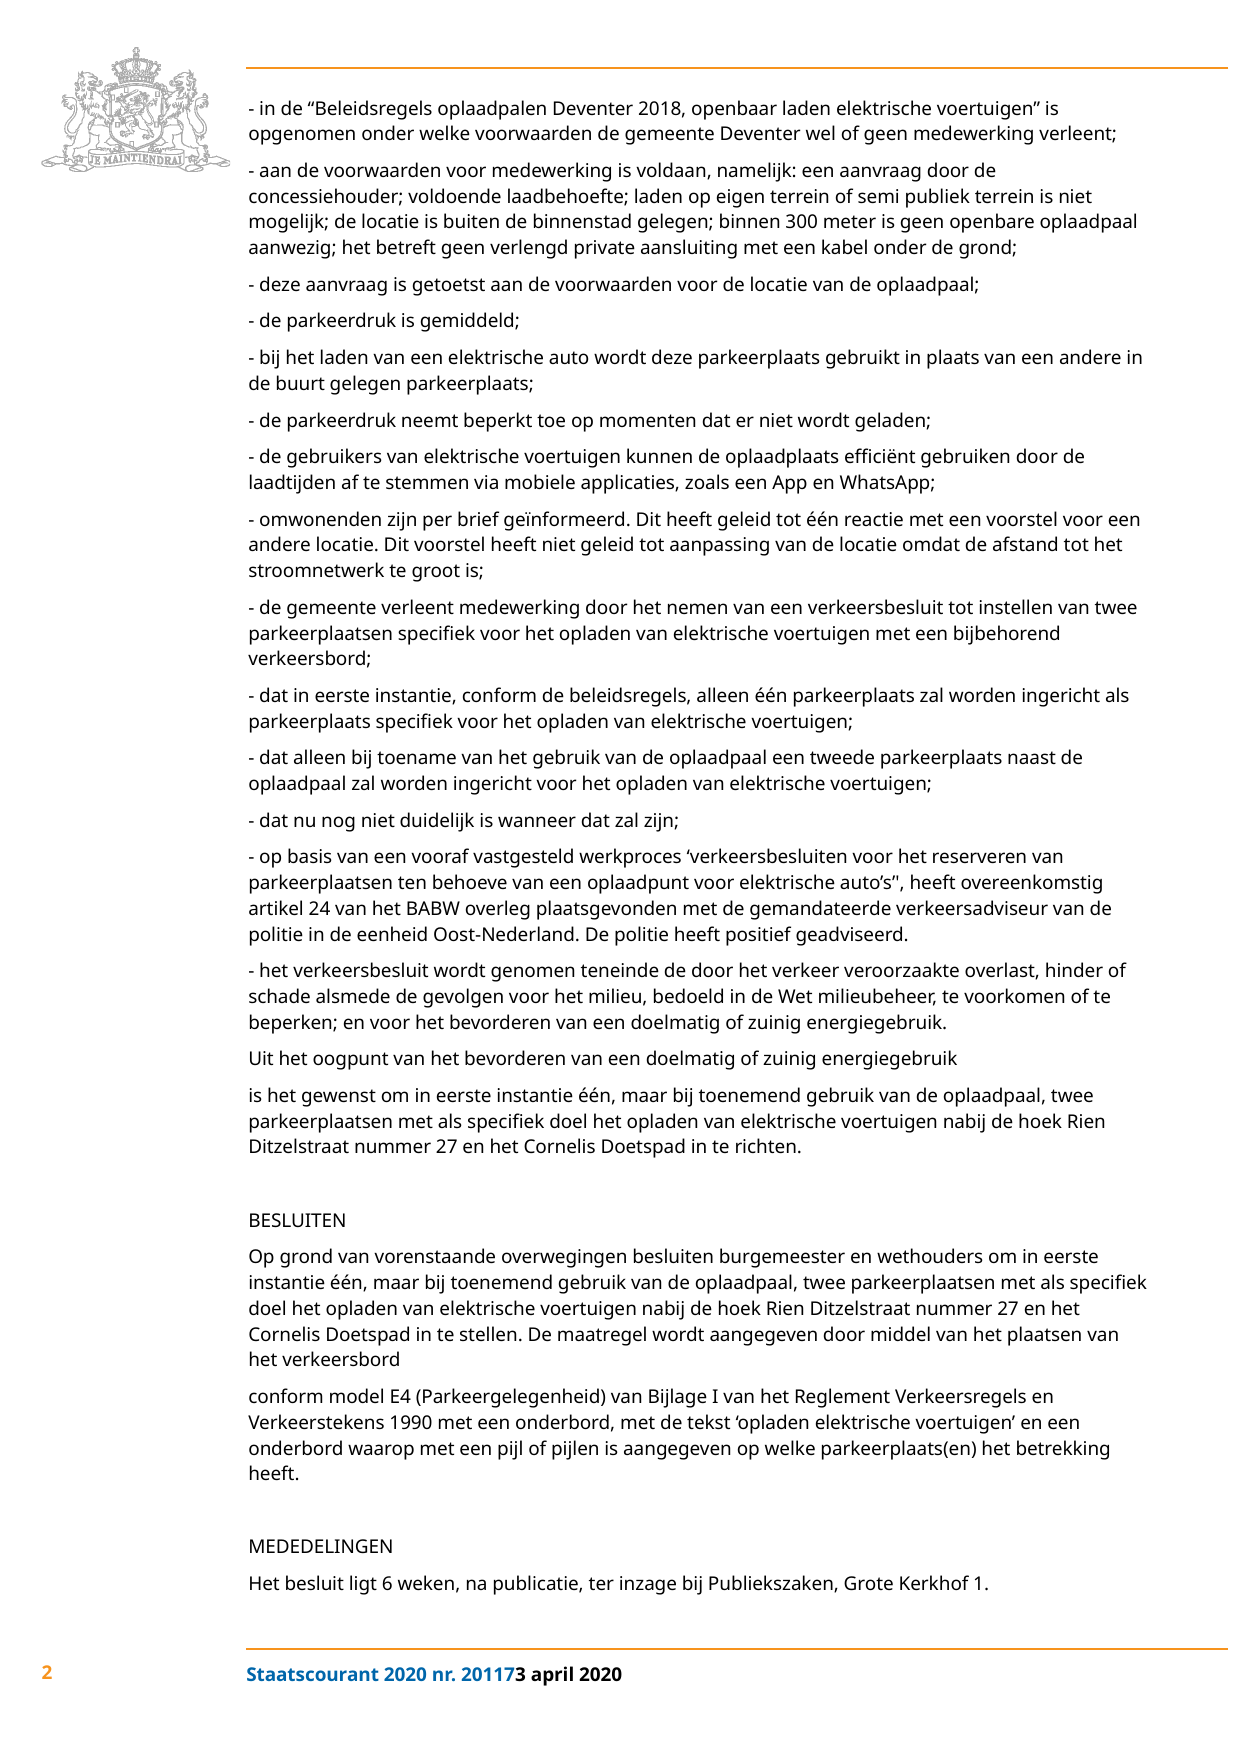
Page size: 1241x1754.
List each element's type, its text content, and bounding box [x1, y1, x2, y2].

text - het verkeersbesluit wordt genomen teneinde de door het verkeer veroorzaakte overlast, hinder of schade alsmede de gevolgen voor het milieu, bedoeld in de Wet milieubeheer, te voorkomen of te beperken; en voor het bevorderen van een doelmatig of zuinig energiegebruik. [248, 957, 1152, 1034]
text - dat nu nog niet duidelijk is wanneer dat zal zijn; [248, 807, 1152, 833]
text - bij het laden van een elektrische auto wordt deze parkeerplaats gebruikt in plaats van een andere in de buurt gelegen parkeerplaats; [248, 344, 1152, 396]
text Op grond van vorenstaande overwegingen besluiten burgemeester en wethouders om in eerste instantie één, maar bij toenemend gebruik van de oplaadpaal, twee parkeerplaatsen met als specifiek doel het opladen van elektrische voertuigen nabij de hoek Rien Ditzelstraat nummer 27 en het Cornelis Doetspad in te stellen. De maatregel wordt aangegeven door middel van het plaatsen van het verkeersbord [248, 1244, 1152, 1372]
text - dat alleen bij toename van het gebruik van de oplaadpaal een tweede parkeerplaats naast de oplaadpaal zal worden ingericht voor het opladen van elektrische voertuigen; [248, 744, 1152, 796]
text - dat in eerste instantie, conform de beleidsregels, alleen één parkeerplaats zal worden ingericht als parkeerplaats specifiek voor het opladen van elektrische voertuigen; [248, 682, 1152, 733]
text - in de “Beleidsregels oplaadpalen Deventer 2018, openbaar laden elektrische voertuigen” is opgenomen onder welke voorwaarden de gemeente Deventer wel of geen medewerking verleent; [248, 95, 1152, 146]
text Het besluit ligt 6 weken, na publicatie, ter inzage bij Publiekszaken, Grote Kerkhof 1. [248, 1570, 1152, 1596]
picture [41, 47, 231, 172]
text - de gemeente verleent medewerking door het nemen van een verkeersbesluit tot instellen van twee parkeerplaatsen specifiek voor het opladen van elektrische voertuigen met een bijbehorend verkeersbord; [248, 594, 1152, 671]
text - deze aanvraag is getoetst aan de voorwaarden voor de locatie van de oplaadpaal; [248, 271, 1152, 297]
text - op basis van een vooraf vastgesteld werkproces ‘verkeersbesluiten voor het reserveren van parkeerplaatsen ten behoeve van een oplaadpunt voor elektrische auto’s’', heeft overeenkomstig artikel 24 van het BABW overleg plaatsgevonden met de gemandateerde verkeersadviseur van de politie in de eenheid Oost-Nederland. De politie heeft positief geadviseerd. [248, 843, 1152, 946]
text conform model E4 (Parkeergelegenheid) van Bijlage I van het Reglement Verkeersregels en Verkeerstekens 1990 met een onderbord, met de tekst ‘opladen elektrische voertuigen’ en een onderbord waarop met een pijl of pijlen is aangegeven op welke parkeerplaats(en) het betrekking heeft. [248, 1383, 1152, 1486]
text Uit het oogpunt van het bevorderen van een doelmatig of zuinig energiegebruik [248, 1046, 1152, 1071]
text - omwonenden zijn per brief geïnformeerd. Dit heeft geleid tot één reactie met een voorstel voor een andere locatie. Dit voorstel heeft niet geleid tot aanpassing van de locatie omdat de afstand tot het stroomnetwerk te groot is; [248, 506, 1152, 583]
text - de gebruikers van elektrische voertuigen kunnen de oplaadplaats efficiënt gebruiken door de laadtijden af te stemmen via mobiele applicaties, zoals een App en WhatsApp; [248, 443, 1152, 495]
text MEDEDELINGEN [248, 1534, 1152, 1559]
text - de parkeerdruk neemt beperkt toe op momenten dat er niet wordt geladen; [248, 407, 1152, 432]
text is het gewenst om in eerste instantie één, maar bij toenemend gebruik van de oplaadpaal, twee parkeerplaatsen met als specifiek doel het opladen van elektrische voertuigen nabij de hoek Rien Ditzelstraat nummer 27 en het Cornelis Doetspad in te richten. [248, 1082, 1152, 1159]
text - aan de voorwaarden voor medewerking is voldaan, namelijk: een aanvraag door de concessiehouder; voldoende laadbehoefte; laden op eigen terrein of semi publiek terrein is niet mogelijk; de locatie is buiten de binnenstad gelegen; binnen 300 meter is geen openbare oplaadpaal aanwezig; het betreft geen verlengd private aansluiting met een kabel onder de grond; [248, 157, 1152, 260]
text BESLUITEN [248, 1207, 1152, 1233]
text - de parkeerdruk is gemiddeld; [248, 308, 1152, 333]
